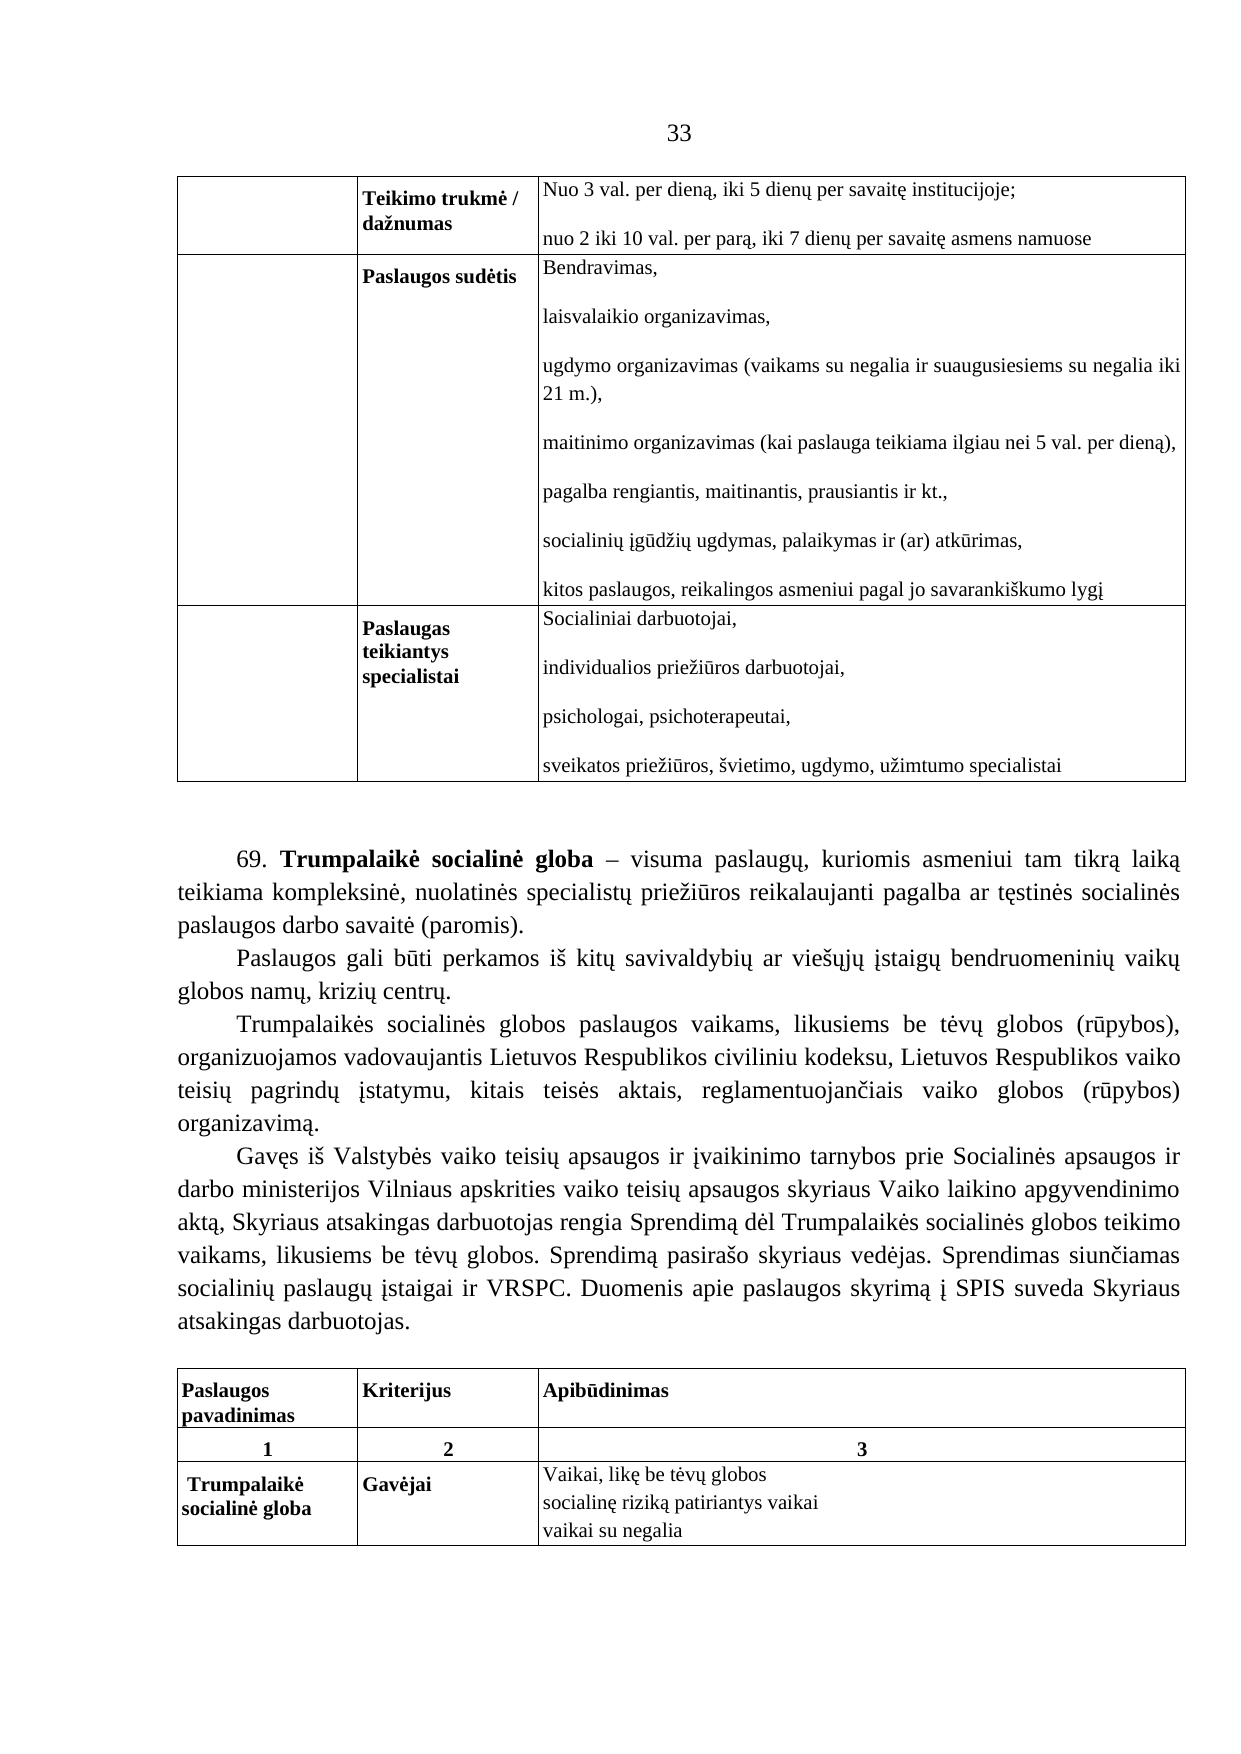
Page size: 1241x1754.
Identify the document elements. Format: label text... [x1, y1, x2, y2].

table_cell [178, 177, 357, 253]
table_cell 2 [358, 1428, 538, 1461]
text 69. Trumpalaikė socialinė globa – visuma paslaugų, kuriomis asmeniui tam tikrą laiką teikiama kompleksinė, nuolatinės specialistų priežiūros reikalaujanti pagalba ar tęstinės socialinės paslaugos darbo savaitė (paromis). [177, 844, 1181, 938]
table_cell Teikimo trukmė / dažnumas [358, 177, 538, 253]
table_cell [178, 255, 357, 605]
table_cell Nuo 3 val. per dieną, iki 5 dienų per savaitę institucijoje; nuo 2 iki 10 val. per parą, iki 7 dienų per savaitę asmens namuose [539, 177, 1185, 253]
table_cell Vaikai, likę be tėvų globos socialinę riziką patiriantys vaikai vaikai su negalia [539, 1462, 1185, 1545]
table_cell Trumpalaikė socialinė globa [178, 1462, 357, 1545]
table_cell Socialiniai darbuotojai, individualios priežiūros darbuotojai, psichologai, psichoterapeutai, sveikatos priežiūros, švietimo, ugdymo, užimtumo specialistai [539, 606, 1185, 781]
table_cell [178, 606, 357, 781]
table_cell Bendravimas, laisvalaikio organizavimas, ugdymo organizavimas (vaikams su negalia ir suaugusiesiems su negalia iki 21 m.), maitinimo organizavimas (kai paslauga teikiama ilgiau nei 5 val. per dieną), pagalba rengiantis, maitinantis, prausiantis ir kt., socialinių įgūdžių ugdymas, palaikymas ir (ar) atkūrimas, kitos paslaugos, reikalingos asmeniui pagal jo savarankiškumo lygį [539, 255, 1185, 605]
table_cell Paslaugos sudėtis [358, 255, 538, 605]
table_cell Gavėjai [358, 1462, 538, 1545]
table_header Kriterijus [358, 1369, 538, 1427]
table_header Paslaugos pavadinimas [178, 1369, 357, 1427]
table_cell Paslaugas teikiantys specialistai [358, 606, 538, 781]
text Trumpalaikės socialinės globos paslaugos vaikams, likusiems be tėvų globos (rūpybos), organizuojamos vadovaujantis Lietuvos Respublikos civiliniu kodeksu, Lietuvos Respublikos vaiko teisių pagrindų įstatymu, kitais teisės aktais, reglamentuojančiais vaiko globos (rūpybos) organizavimą. [177, 1009, 1181, 1137]
table_cell 3 [539, 1428, 1185, 1461]
text Gavęs iš Valstybės vaiko teisių apsaugos ir įvaikinimo tarnybos prie Socialinės apsaugos ir darbo ministerijos Vilniaus apskrities vaiko teisių apsaugos skyriaus Vaiko laikino apgyvendinimo aktą, Skyriaus atsakingas darbuotojas rengia Sprendimą dėl Trumpalaikės socialinės globos teikimo vaikams, likusiems be tėvų globos. Sprendimą pasirašo skyriaus vedėjas. Sprendimas siunčiamas socialinių paslaugų įstaigai ir VRSPC. Duomenis apie paslaugos skyrimą į SPIS suveda Skyriaus atsakingas darbuotojas. [177, 1141, 1181, 1335]
table_cell 1 [178, 1428, 357, 1461]
text Paslaugos gali būti perkamos iš kitų savivaldybių ar viešųjų įstaigų bendruomeninių vaikų globos namų, krizių centrų. [177, 943, 1181, 1004]
table_header Apibūdinimas [539, 1369, 1185, 1427]
